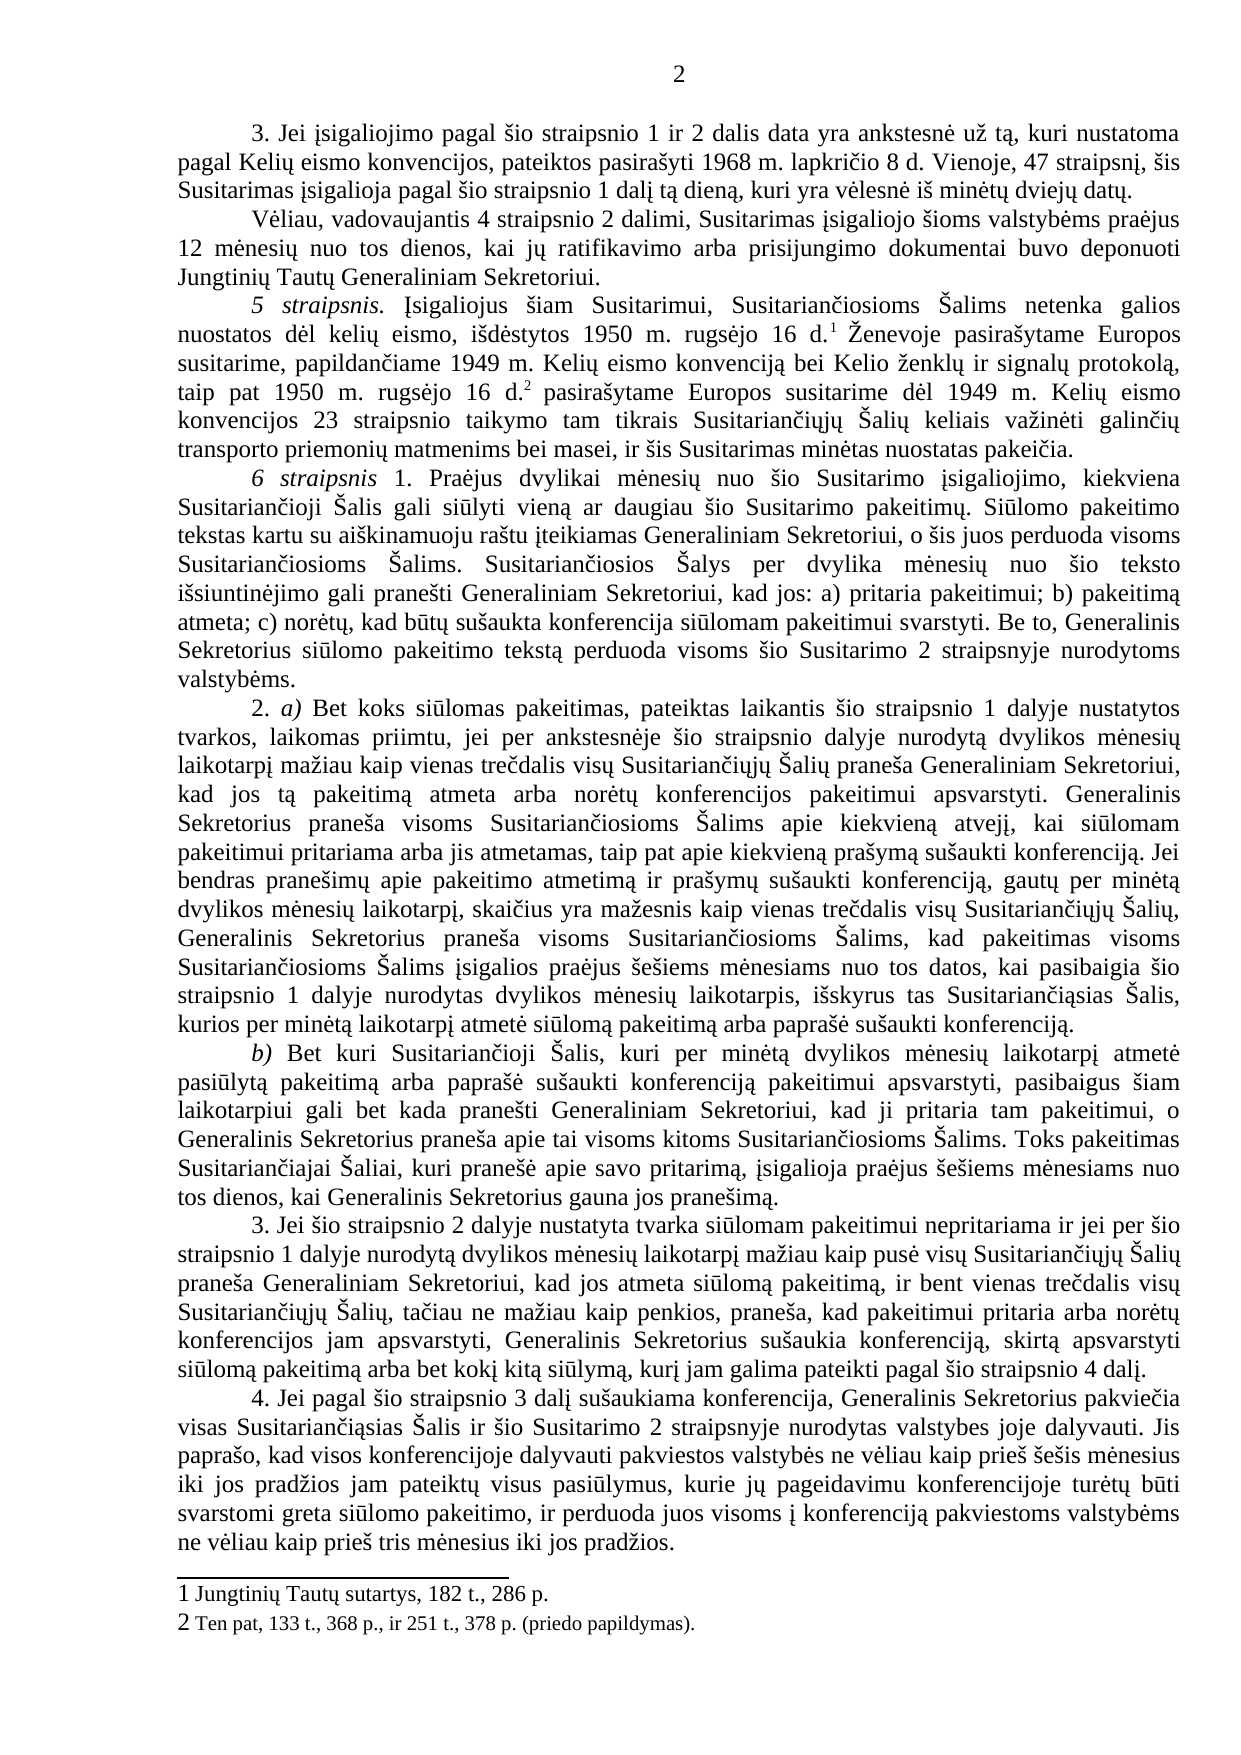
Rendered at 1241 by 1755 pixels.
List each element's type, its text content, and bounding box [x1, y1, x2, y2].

text Jungtinių Tautų sutartys, 182 t., 286 p. [177, 1578, 1181, 1607]
text 5 straipsnis. Įsigaliojus šiam Susitarimui, Susitariančiosioms Šalims netenka galios nuostatos dėl kelių eismo, išdėstytos 1950 m. rugsėjo 16 d. Ženevoje pasirašytame Europos susitarime, papildančiame 1949 m. Kelių eismo konvenciją bei Kelio ženklų ir signalų protokolą, taip pat 1950 m. rugsėjo 16 d. pasirašytame Europos susitarime dėl 1949 m. Kelių eismo konvencijos 23 straipsnio taikymo tam tikrais Susitariančiųjų Šalių keliais važinėti galinčių transporto priemonių matmenims bei masei, ir šis Susitarimas minėtas nuostatas pakeičia. [177, 291, 1181, 463]
text Vėliau, vadovaujantis 4 straipsnio 2 dalimi, Susitarimas įsigaliojo šioms valstybėms praėjus 12 mėnesių nuo tos dienos, kai jų ratifikavimo arba prisijungimo dokumentai buvo deponuoti Jungtinių Tautų Generaliniam Sekretoriui. [177, 204, 1181, 291]
text 3. Jei įsigaliojimo pagal šio straipsnio 1 ir 2 dalis data yra ankstesnė už tą, kuri nustatoma pagal Kelių eismo konvencijos, pateiktos pasirašyti 1968 m. lapkričio 8 d. Vienoje, 47 straipsnį, šis Susitarimas įsigalioja pagal šio straipsnio 1 dalį tą dieną, kuri yra vėlesnė iš minėtų dviejų datų. [177, 118, 1181, 204]
text 3. Jei šio straipsnio 2 dalyje nustatyta tvarka siūlomam pakeitimui nepritariama ir jei per šio straipsnio 1 dalyje nurodytą dvylikos mėnesių laikotarpį mažiau kaip pusė visų Susitariančiųjų Šalių praneša Generaliniam Sekretoriui, kad jos atmeta siūlomą pakeitimą, ir bent vienas trečdalis visų Susitariančiųjų Šalių, tačiau ne mažiau kaip penkios, praneša, kad pakeitimui pritaria arba norėtų konferencijos jam apsvarstyti, Generalinis Sekretorius sušaukia konferenciją, skirtą apsvarstyti siūlomą pakeitimą arba bet kokį kitą siūlymą, kurį jam galima pateikti pagal šio straipsnio 4 dalį. [177, 1211, 1181, 1383]
text 6 straipsnis 1. Praėjus dvylikai mėnesių nuo šio Susitarimo įsigaliojimo, kiekviena Susitariančioji Šalis gali siūlyti vieną ar daugiau šio Susitarimo pakeitimų. Siūlomo pakeitimo tekstas kartu su aiškinamuoju raštu įteikiamas Generaliniam Sekretoriui, o šis juos perduoda visoms Susitariančiosioms Šalims. Susitariančiosios Šalys per dvylika mėnesių nuo šio teksto išsiuntinėjimo gali pranešti Generaliniam Sekretoriui, kad jos: a) pritaria pakeitimui; b) pakeitimą atmeta; c) norėtų, kad būtų sušaukta konferencija siūlomam pakeitimui svarstyti. Be to, Generalinis Sekretorius siūlomo pakeitimo tekstą perduoda visoms šio Susitarimo 2 straipsnyje nurodytoms valstybėms. [177, 463, 1181, 693]
text b) Bet kuri Susitariančioji Šalis, kuri per minėtą dvylikos mėnesių laikotarpį atmetė pasiūlytą pakeitimą arba paprašė sušaukti konferenciją pakeitimui apsvarstyti, pasibaigus šiam laikotarpiui gali bet kada pranešti Generaliniam Sekretoriui, kad ji pritaria tam pakeitimui, o Generalinis Sekretorius praneša apie tai visoms kitoms Susitariančiosioms Šalims. Toks pakeitimas Susitariančiajai Šaliai, kuri pranešė apie savo pritarimą, įsigalioja praėjus šešiems mėnesiams nuo tos dienos, kai Generalinis Sekretorius gauna jos pranešimą. [177, 1038, 1181, 1211]
text Ten pat, 133 t., 368 p., ir 251 t., 378 p. (priedo papildymas). [177, 1607, 1181, 1636]
text 4. Jei pagal šio straipsnio 3 dalį sušaukiama konferencija, Generalinis Sekretorius pakviečia visas Susitariančiąsias Šalis ir šio Susitarimo 2 straipsnyje nurodytas valstybes joje dalyvauti. Jis paprašo, kad visos konferencijoje dalyvauti pakviestos valstybės ne vėliau kaip prieš šešis mėnesius iki jos pradžios jam pateiktų visus pasiūlymus, kurie jų pageidavimu konferencijoje turėtų būti svarstomi greta siūlomo pakeitimo, ir perduoda juos visoms į konferenciją pakviestoms valstybėms ne vėliau kaip prieš tris mėnesius iki jos pradžios. [177, 1383, 1181, 1556]
text 2. a) Bet koks siūlomas pakeitimas, pateiktas laikantis šio straipsnio 1 dalyje nustatytos tvarkos, laikomas priimtu, jei per ankstesnėje šio straipsnio dalyje nurodytą dvylikos mėnesių laikotarpį mažiau kaip vienas trečdalis visų Susitariančiųjų Šalių praneša Generaliniam Sekretoriui, kad jos tą pakeitimą atmeta arba norėtų konferencijos pakeitimui apsvarstyti. Generalinis Sekretorius praneša visoms Susitariančiosioms Šalims apie kiekvieną atvejį, kai siūlomam pakeitimui pritariama arba jis atmetamas, taip pat apie kiekvieną prašymą sušaukti konferenciją. Jei bendras pranešimų apie pakeitimo atmetimą ir prašymų sušaukti konferenciją, gautų per minėtą dvylikos mėnesių laikotarpį, skaičius yra mažesnis kaip vienas trečdalis visų Susitariančiųjų Šalių, Generalinis Sekretorius praneša visoms Susitariančiosioms Šalims, kad pakeitimas visoms Susitariančiosioms Šalims įsigalios praėjus šešiems mėnesiams nuo tos datos, kai pasibaigia šio straipsnio 1 dalyje nurodytas dvylikos mėnesių laikotarpis, išskyrus tas Susitariančiąsias Šalis, kurios per minėtą laikotarpį atmetė siūlomą pakeitimą arba paprašė sušaukti konferenciją. [177, 693, 1181, 1038]
